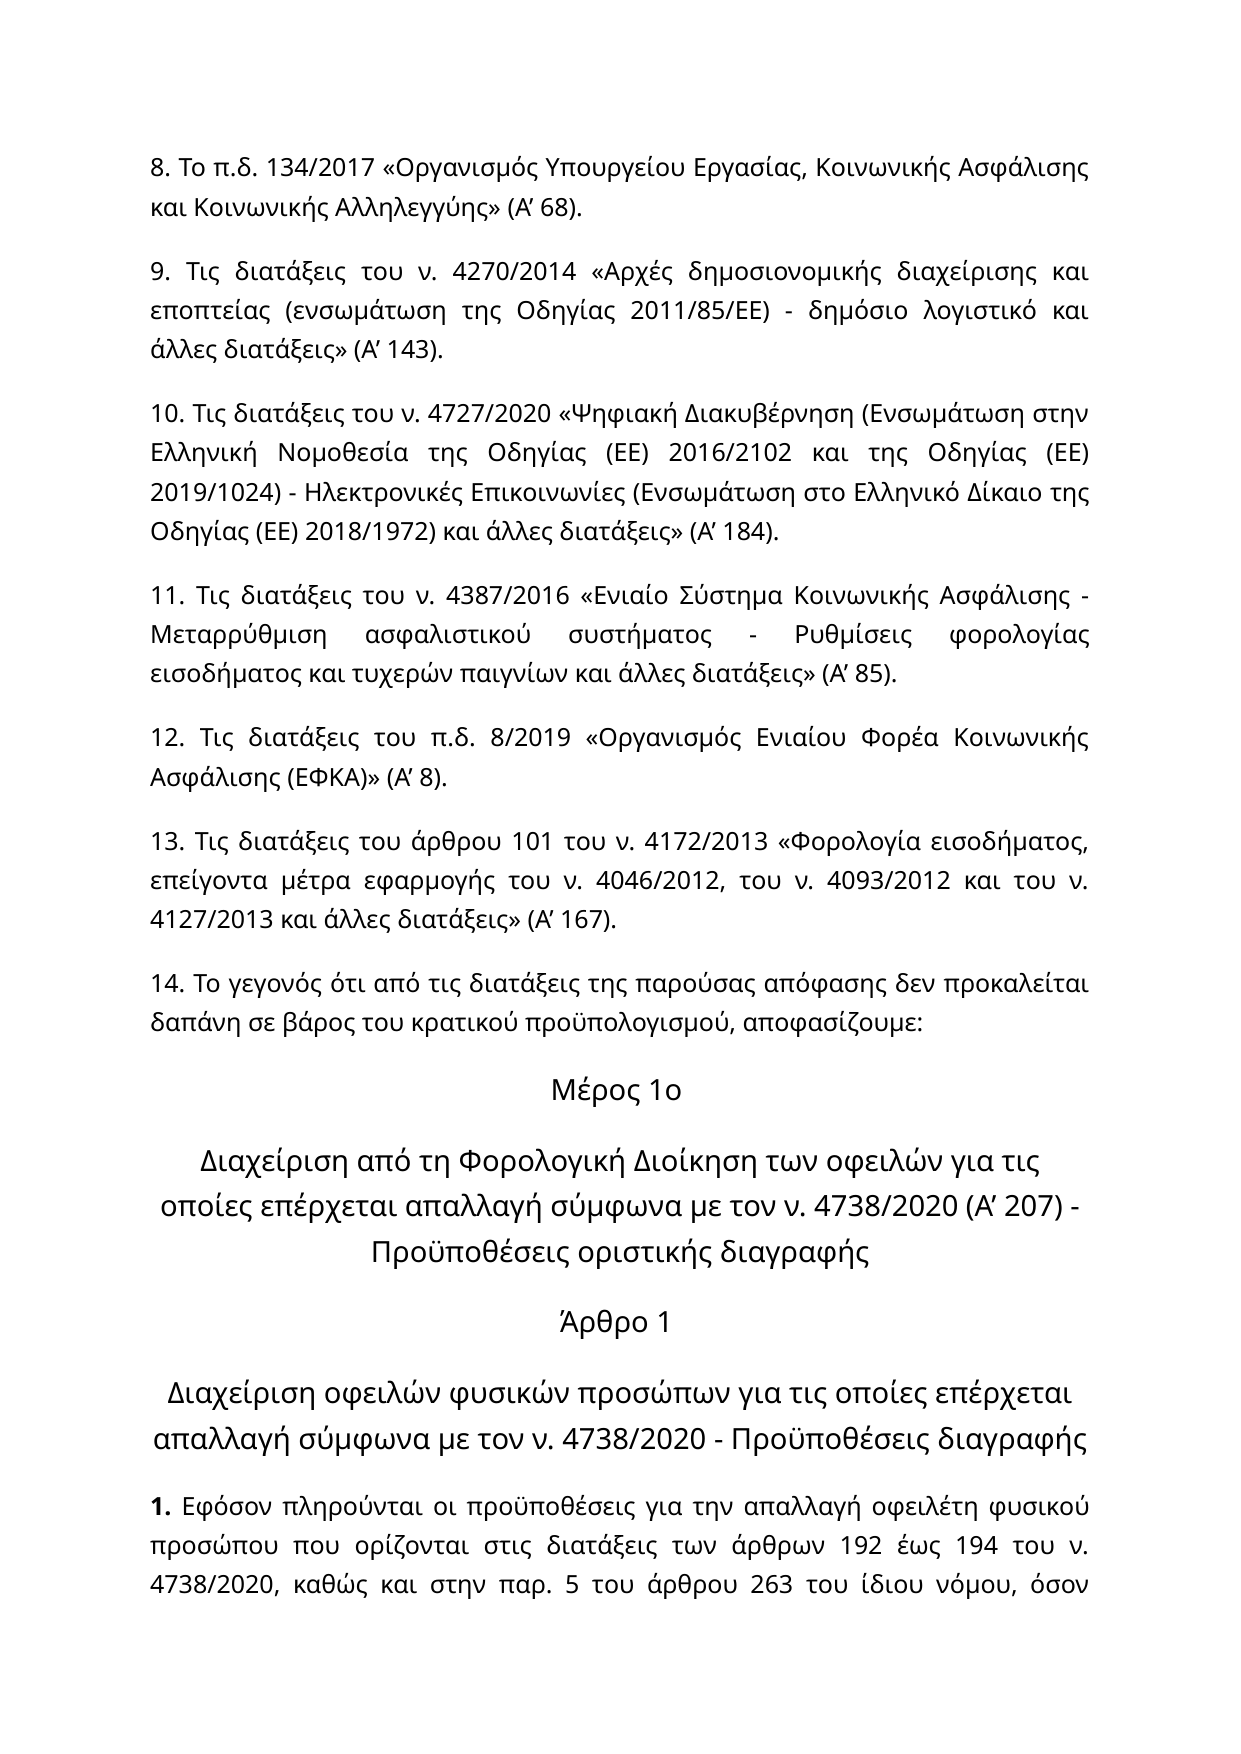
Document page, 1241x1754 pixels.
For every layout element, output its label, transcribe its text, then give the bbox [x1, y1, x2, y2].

subtitle Μέρος 1ο [150, 1069, 1090, 1109]
subtitle Διαχείριση οφειλών φυσικών προσώπων για τις οποίες επέρχεται απαλλαγή σύμφωνα με τον ν. 4738/2020 - Προϋποθέσεις διαγραφής [150, 1372, 1090, 1458]
subtitle Διαχείριση από τη Φορολογική Διοίκηση των οφειλών για τις οποίες επέρχεται απαλλαγή σύμφωνα με τον ν. 4738/2020 (Α’ 207) - Προϋποθέσεις οριστικής διαγραφής [150, 1140, 1090, 1271]
text 1. Εφόσον πληρούνται οι προϋποθέσεις για την απαλλαγή οφειλέτη φυσικού προσώπου που ορίζονται στις διατάξεις των άρθρων 192 έως 194 του ν. 4738/2020, καθώς και στην παρ. 5 του άρθρου 263 του ίδιου νόμου, όσον [150, 1488, 1090, 1601]
subtitle Άρθρο 1 [150, 1302, 1090, 1341]
text 14. Το γεγονός ότι από τις διατάξεις της παρούσας απόφασης δεν προκαλείται δαπάνη σε βάρος του κρατικού προϋπολογισμού, αποφασίζουμε: [150, 966, 1090, 1039]
text 9. Τις διατάξεις του ν. 4270/2014 «Αρχές δημοσιονομικής διαχείρισης και εποπτείας (ενσωμάτωση της Οδηγίας 2011/85/ΕΕ) - δημόσιο λογιστικό και άλλες διατάξεις» (Α’ 143). [150, 253, 1090, 366]
text 12. Τις διατάξεις του π.δ. 8/2019 «Οργανισμός Ενιαίου Φορέα Κοινωνικής Ασφάλισης (ΕΦΚΑ)» (Α’ 8). [150, 720, 1090, 793]
text 13. Τις διατάξεις του άρθρου 101 του ν. 4172/2013 «Φορολογία εισοδήματος, επείγοντα μέτρα εφαρμογής του ν. 4046/2012, του ν. 4093/2012 και του ν. 4127/2013 και άλλες διατάξεις» (Α’ 167). [150, 823, 1090, 936]
text 8. Το π.δ. 134/2017 «Οργανισμός Υπουργείου Εργασίας, Κοινωνικής Ασφάλισης και Κοινωνικής Αλληλεγγύης» (Α’ 68). [150, 150, 1090, 223]
text 10. Τις διατάξεις του ν. 4727/2020 «Ψηφιακή Διακυβέρνηση (Ενσωμάτωση στην Ελληνική Νομοθεσία της Οδηγίας (ΕΕ) 2016/2102 και της Οδηγίας (ΕΕ) 2019/1024) - Ηλεκτρονικές Επικοινωνίες (Ενσωμάτωση στο Ελληνικό Δίκαιο της Οδηγίας (ΕΕ) 2018/1972) και άλλες διατάξεις» (Α’ 184). [150, 396, 1090, 547]
text 11. Τις διατάξεις του ν. 4387/2016 «Ενιαίο Σύστημα Κοινωνικής Ασφάλισης - Μεταρρύθμιση ασφαλιστικού συστήματος - Ρυθμίσεις φορολογίας εισοδήματος και τυχερών παιγνίων και άλλες διατάξεις» (Α’ 85). [150, 577, 1090, 690]
